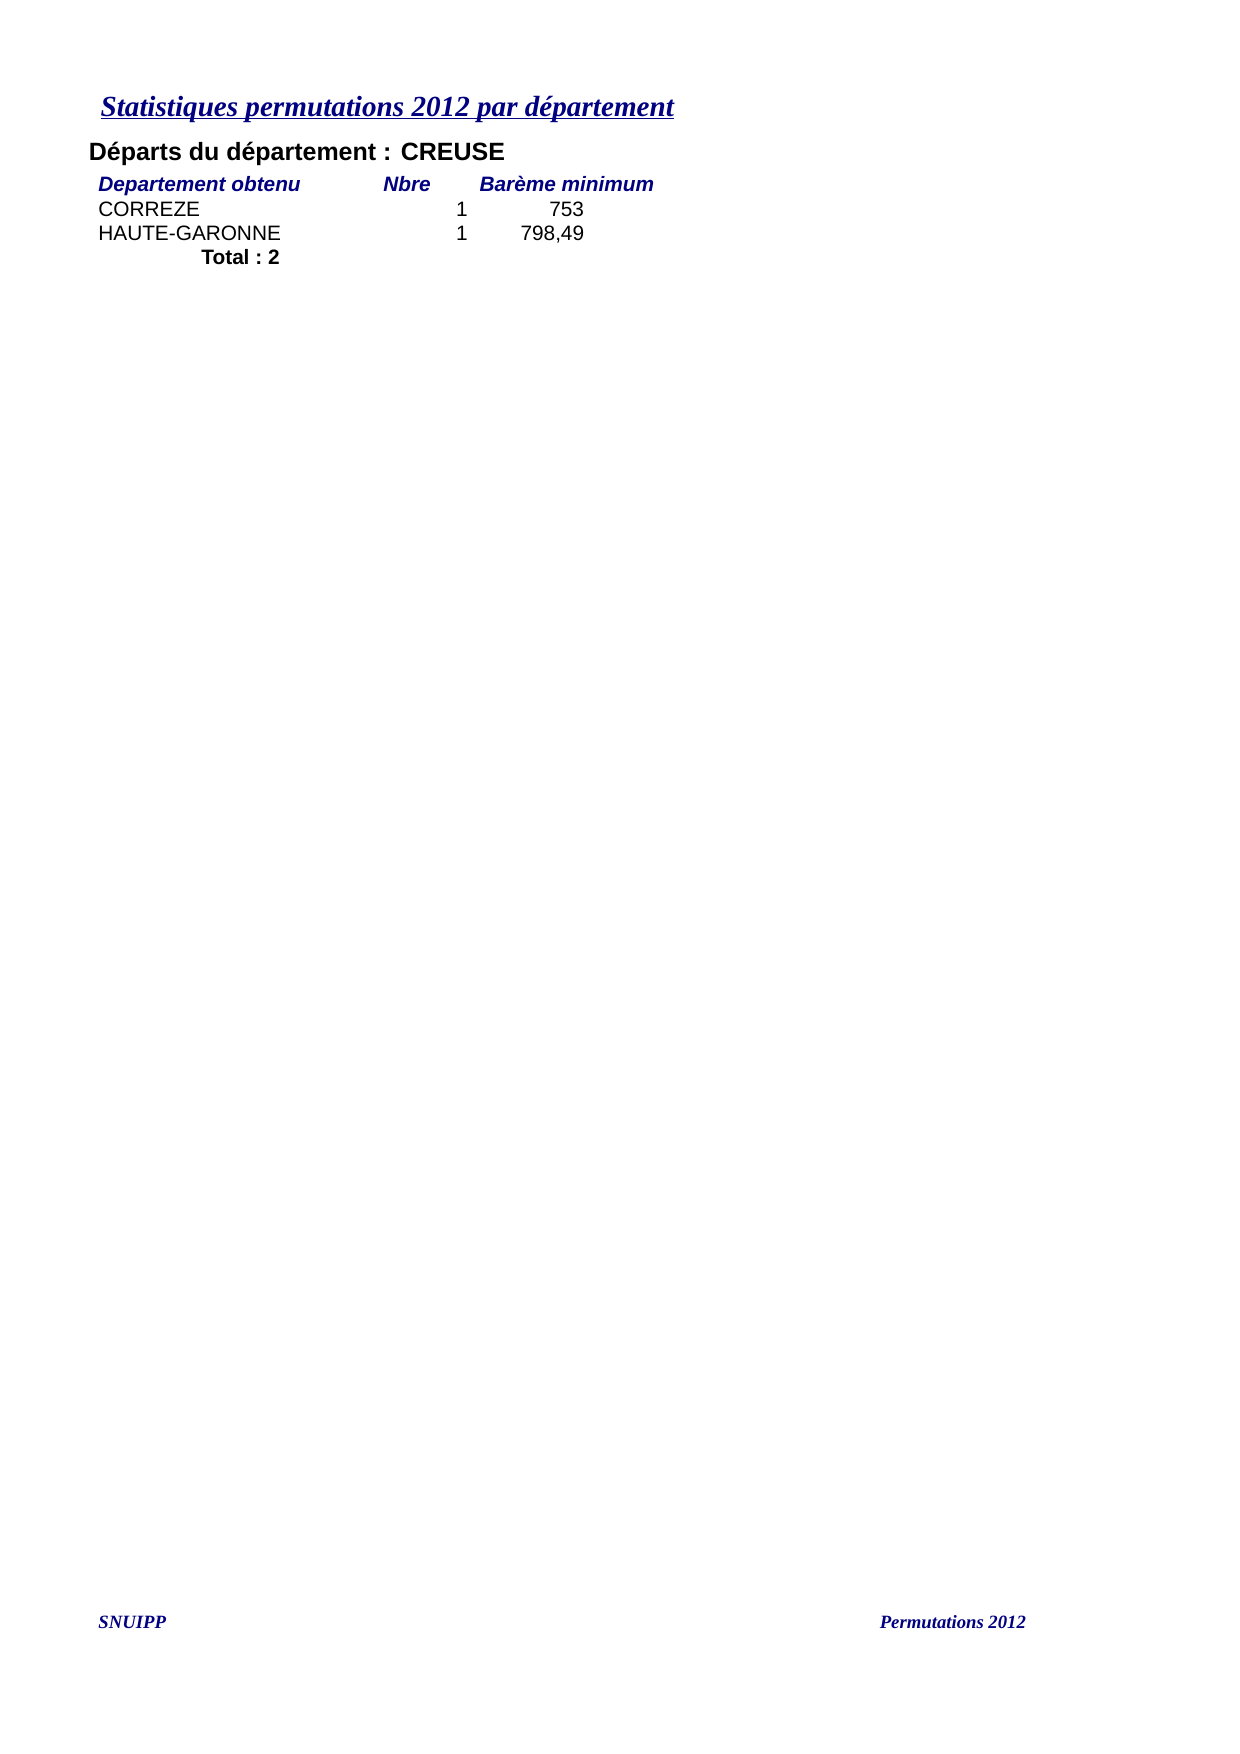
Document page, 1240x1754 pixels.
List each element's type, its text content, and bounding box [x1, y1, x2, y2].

text CORREZE 1 753 [89, 197, 1151, 221]
text SNUIPP Permutations 2012 [89, 1611, 1151, 1633]
text Statistiques permutations 2012 par département [89, 89, 1151, 122]
text Departement obtenu Nbre Barème minimum [89, 172, 1151, 196]
text Départs du département : CREUSE [89, 137, 1151, 166]
text HAUTE-GARONNE 1 798,49 [89, 221, 1151, 245]
text Total : 2 [89, 245, 1151, 269]
